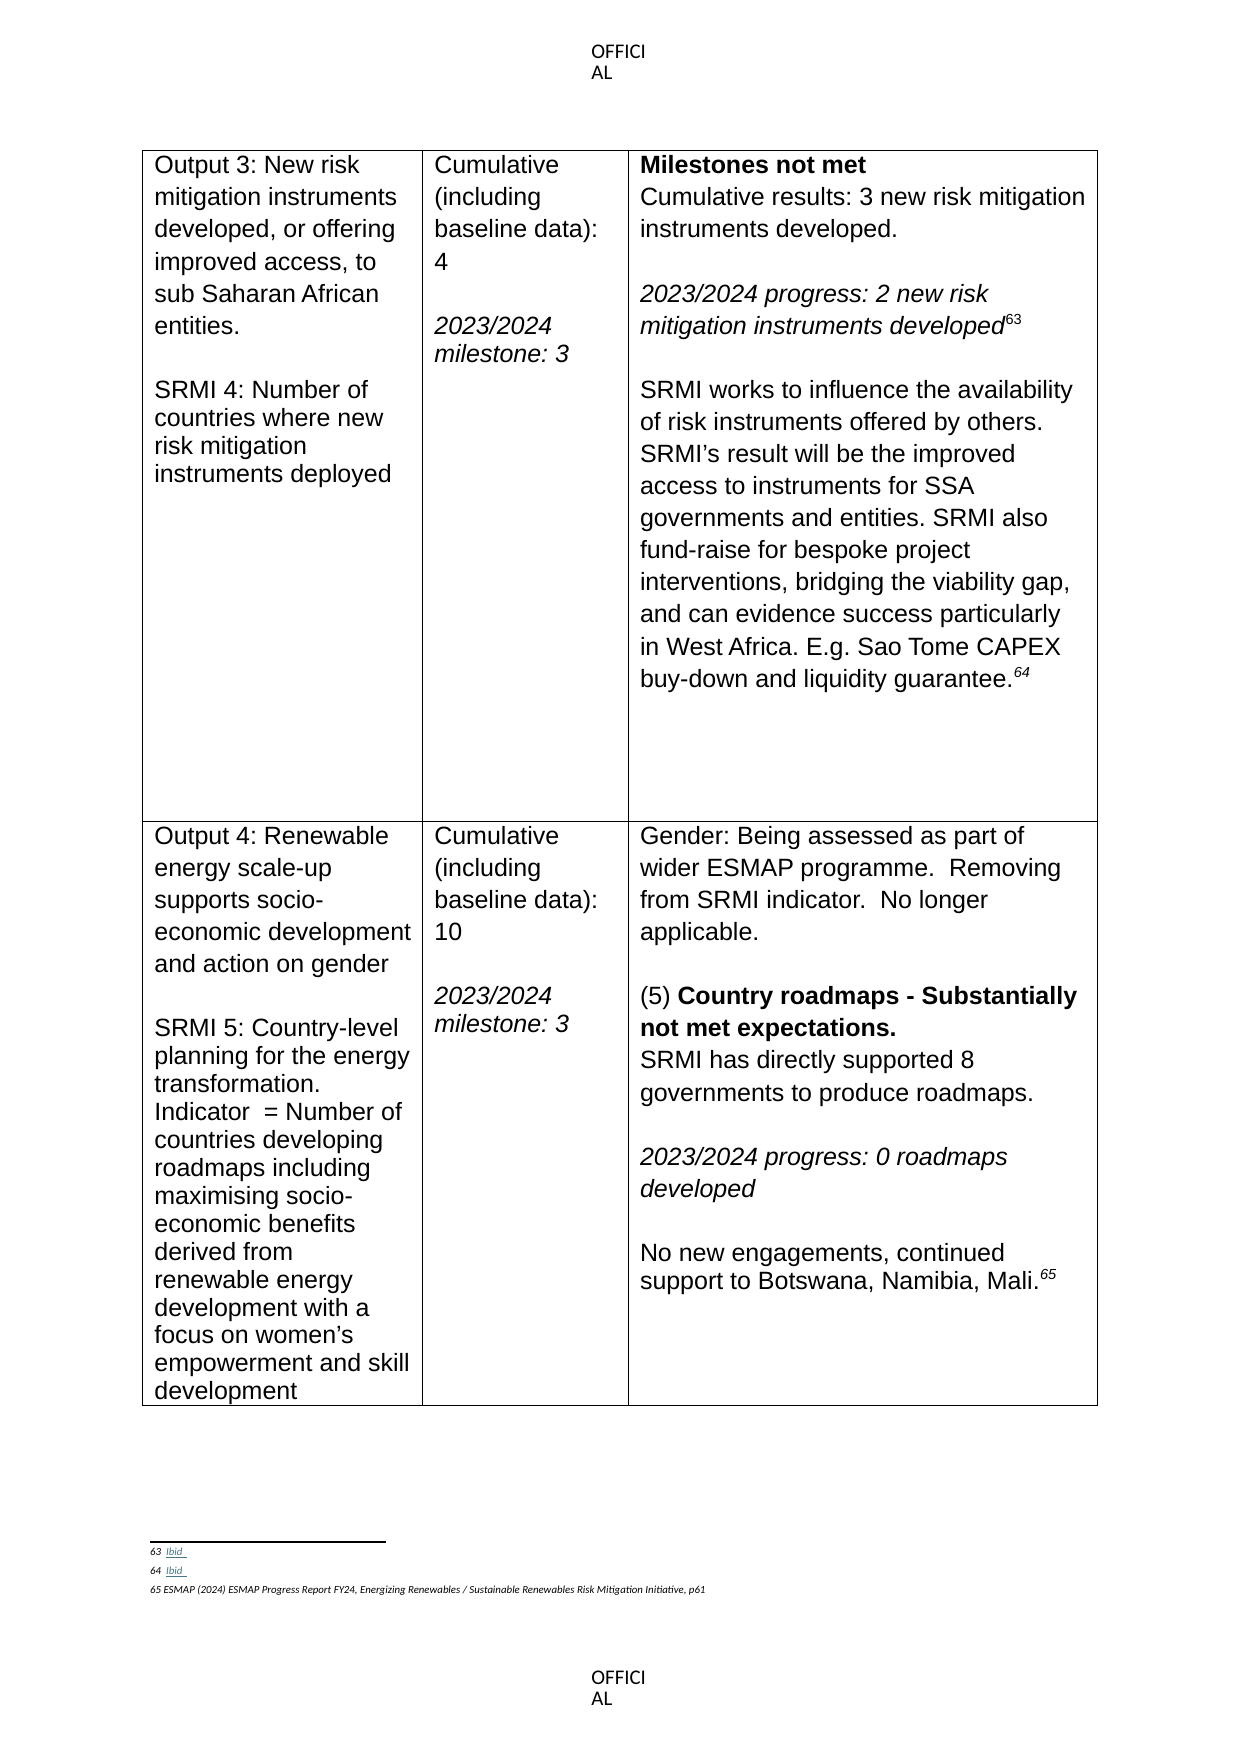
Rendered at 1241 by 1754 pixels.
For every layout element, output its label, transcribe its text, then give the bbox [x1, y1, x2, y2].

table_cell Output 3: New risk mitigation instruments developed, or offering improved access, to sub Saharan African entities. SRMI 4: Number of countries where new risk mitigation instruments deployed [143, 151, 422, 821]
table_cell Output 4: Renewable energy scale-up supports socio-economic development and action on gender SRMI 5: Country-level planning for the energy transformation. Indicator = Number of countries developing roadmaps including maximising socio-economic benefits derived from renewable energy development with a focus on women’s empowerment and skill development [143, 822, 422, 1405]
table_cell Milestones not met Cumulative results: 3 new risk mitigation instruments developed. 2023/2024 progress: 2 new risk mitigation instruments developed SRMI works to influence the availability of risk instruments offered by others. SRMI’s result will be the improved access to instruments for SSA governments and entities. SRMI also fund-raise for bespoke project interventions, bridging the viability gap, and can evidence success particularly in West Africa. E.g. Sao Tome CAPEX buy-down and liquidity guarantee. [629, 151, 1097, 821]
table_cell Gender: Being assessed as part of wider ESMAP programme. Removing from SRMI indicator. No longer applicable. (5) Country roadmaps - Substantially not met expectations. SRMI has directly supported 8 governments to produce roadmaps. 2023/2024 progress: 0 roadmaps developed No new engagements, continued support to Botswana, Namibia, Mali. [629, 822, 1097, 1405]
table_cell Cumulative (including baseline data): 4 2023/2024 milestone: 3 [423, 151, 628, 821]
table_cell Cumulative (including baseline data): 10 2023/2024 milestone: 3 [423, 822, 628, 1405]
